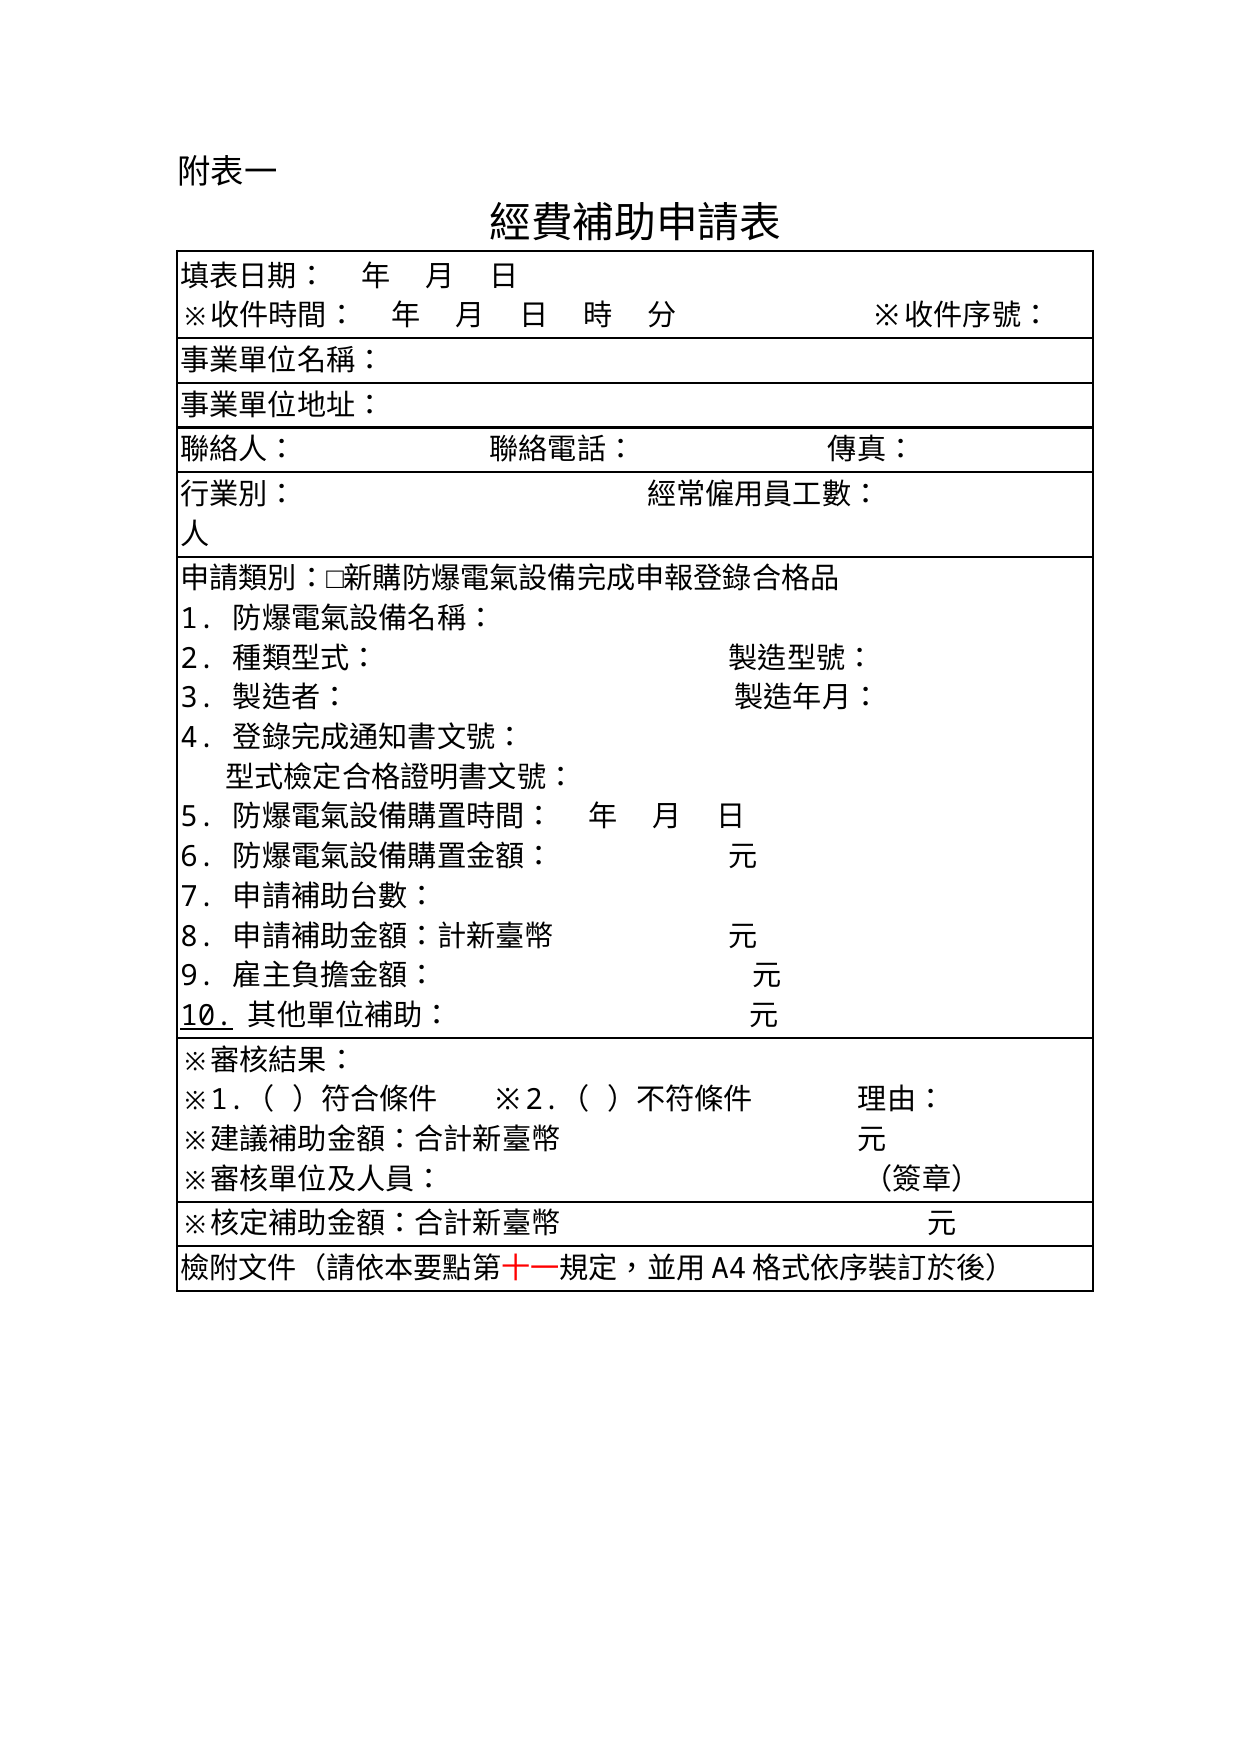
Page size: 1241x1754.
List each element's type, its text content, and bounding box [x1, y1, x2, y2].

table_cell 聯絡人： 聯絡電話： 傳真： [178, 429, 1092, 471]
table_cell 事業單位名稱： [178, 339, 1092, 382]
table_cell ※核定補助金額：合計新臺幣 元 [178, 1203, 1092, 1245]
text 附表一 [177, 148, 1093, 193]
table_header 填表日期： 年 月 日 ※收件時間： 年 月 日 時 分 ※收件序號： [178, 252, 1092, 337]
table_cell 行業別： 經常僱用員工數： 人 [178, 473, 1092, 556]
table_cell 事業單位地址： [178, 384, 1092, 426]
text 經費補助申請表 [177, 193, 1093, 250]
table_cell 申請類別：□新購防爆電氣設備完成申報登錄合格品 1. 防爆電氣設備名稱： 2. 種類型式： 製造型號： 3. 製造者： 製造年月： 4. 登錄完成通知書文號： 型式檢定合格證明書文號： 5. 防爆電氣設備購置時間： 年 月 日 6. 防爆電氣設備購置金額： 元 7. 申請補助台數： 8. 申請補助金額：計新臺幣 元 9. 雇主負擔金額： 元 10. 其他單位補助： 元 [178, 558, 1092, 1037]
table_cell 檢附文件（請依本要點第十一規定，並用A4格式依序裝訂於後） [178, 1247, 1092, 1290]
table_cell ※審核結果： ※1.（ ）符合條件 ※2.（ ）不符條件 理由： ※建議補助金額：合計新臺幣 元 ※審核單位及人員： （簽章） [178, 1039, 1092, 1201]
